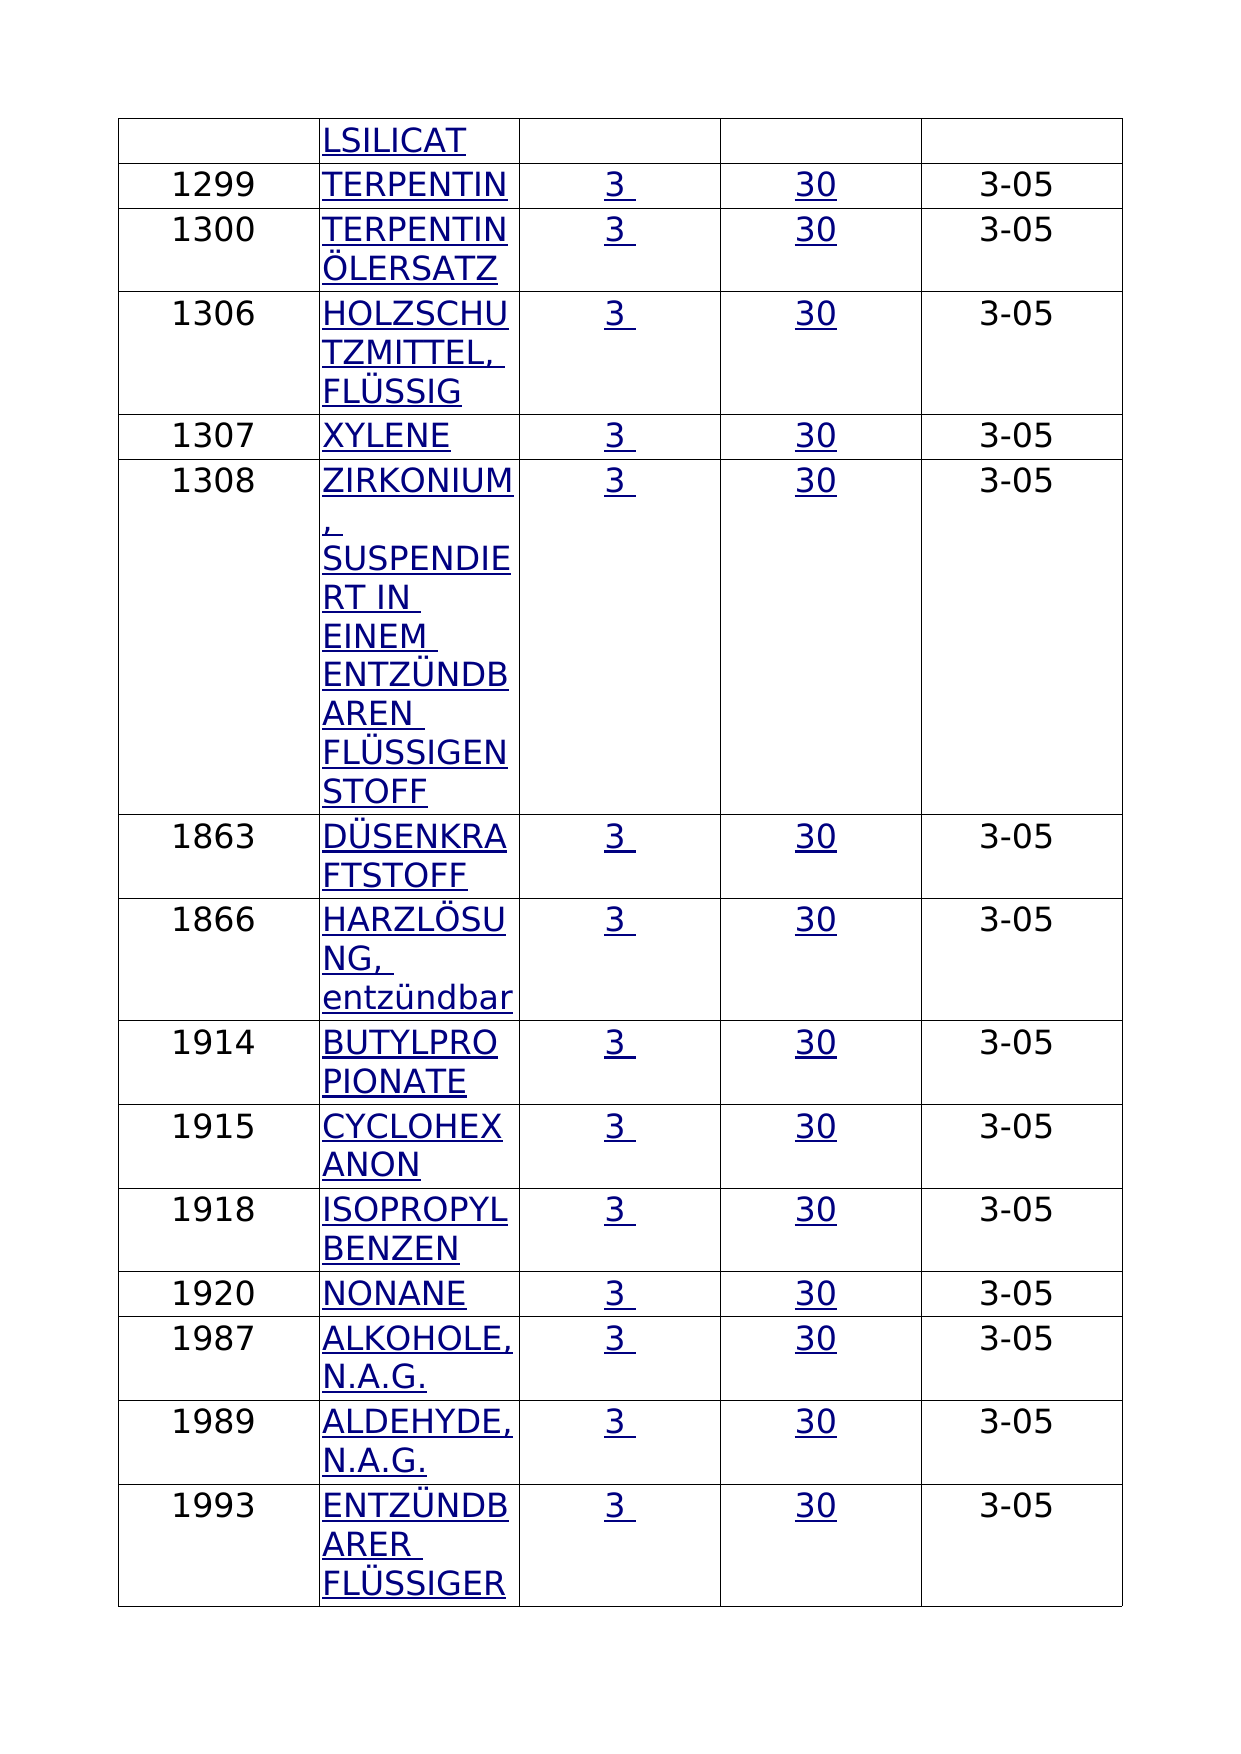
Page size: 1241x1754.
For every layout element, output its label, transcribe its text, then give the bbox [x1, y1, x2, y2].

table_cell 30 [721, 1485, 921, 1606]
table_cell ISOPROPYLBENZEN [320, 1189, 519, 1271]
table_cell 3 [520, 415, 720, 459]
table_cell 3 [520, 815, 720, 898]
table_cell 3 [520, 292, 720, 414]
table_cell 1914 [119, 1021, 319, 1104]
table_cell 3-05 [922, 292, 1122, 414]
table_cell 30 [721, 1401, 921, 1483]
table_cell 1299 [119, 164, 319, 208]
table_cell 30 [721, 460, 921, 814]
table_cell 1989 [119, 1401, 319, 1483]
table_cell HARZLÖSUNG, entzündbar [320, 899, 519, 1020]
table_cell [520, 119, 720, 163]
table_cell 3 [520, 1105, 720, 1188]
table_cell 3 [520, 1272, 720, 1316]
table_cell 3 [520, 209, 720, 291]
table_cell 1915 [119, 1105, 319, 1188]
table_cell [922, 119, 1122, 163]
table_cell 1863 [119, 815, 319, 898]
table_cell 30 [721, 415, 921, 459]
table_cell 3-05 [922, 1317, 1122, 1400]
table_cell 30 [721, 815, 921, 898]
table_cell XYLENE [320, 415, 519, 459]
table_cell NONANE [320, 1272, 519, 1316]
table_cell 1307 [119, 415, 319, 459]
table_cell 3-05 [922, 164, 1122, 208]
table_cell 3 [520, 899, 720, 1020]
table_cell 30 [721, 1021, 921, 1104]
table_cell ALKOHOLE, N.A.G. [320, 1317, 519, 1400]
table_cell 3 [520, 1021, 720, 1104]
table_cell HOLZSCHUTZMITTEL, FLÜSSIG [320, 292, 519, 414]
table_cell 3-05 [922, 209, 1122, 291]
table_cell 1918 [119, 1189, 319, 1271]
table_cell 30 [721, 899, 921, 1020]
table_cell 3 [520, 1317, 720, 1400]
table_cell BUTYLPROPIONATE [320, 1021, 519, 1104]
table_cell 30 [721, 1317, 921, 1400]
table_cell 3-05 [922, 1485, 1122, 1606]
table_cell 1306 [119, 292, 319, 414]
table_cell 3-05 [922, 415, 1122, 459]
table_cell 1993 [119, 1485, 319, 1606]
table_cell TERPENTINÖLERSATZ [320, 209, 519, 291]
table_cell TERPENTIN [320, 164, 519, 208]
table_cell ALDEHYDE, N.A.G. [320, 1401, 519, 1483]
table_cell 1920 [119, 1272, 319, 1316]
table_cell 3 [520, 164, 720, 208]
table_cell 3-05 [922, 1021, 1122, 1104]
table_cell LSILICAT [320, 119, 519, 163]
table_cell 3-05 [922, 460, 1122, 814]
table_cell 30 [721, 1189, 921, 1271]
table_cell 30 [721, 1105, 921, 1188]
table_cell ENTZÜNDBARER FLÜSSIGER [320, 1485, 519, 1606]
table_cell 3 [520, 1401, 720, 1483]
table_cell 3 [520, 1485, 720, 1606]
table_cell 3-05 [922, 1272, 1122, 1316]
table_cell 30 [721, 164, 921, 208]
table_cell 3-05 [922, 1401, 1122, 1483]
table_cell [119, 119, 319, 163]
table_cell DÜSENKRAFTSTOFF [320, 815, 519, 898]
table_cell 1308 [119, 460, 319, 814]
table_cell CYCLOHEXANON [320, 1105, 519, 1188]
table_cell 3 [520, 460, 720, 814]
table_cell 3-05 [922, 815, 1122, 898]
table_cell [721, 119, 921, 163]
table_cell 3 [520, 1189, 720, 1271]
table_cell 1987 [119, 1317, 319, 1400]
table_cell 3-05 [922, 1189, 1122, 1271]
table_cell 1866 [119, 899, 319, 1020]
table_cell ZIRKONIUM, SUSPENDIERT IN EINEM ENTZÜNDBAREN FLÜSSIGEN STOFF [320, 460, 519, 814]
table_cell 1300 [119, 209, 319, 291]
table_cell 30 [721, 209, 921, 291]
table_cell 3-05 [922, 1105, 1122, 1188]
table_cell 3-05 [922, 899, 1122, 1020]
table_cell 30 [721, 292, 921, 414]
table_cell 30 [721, 1272, 921, 1316]
